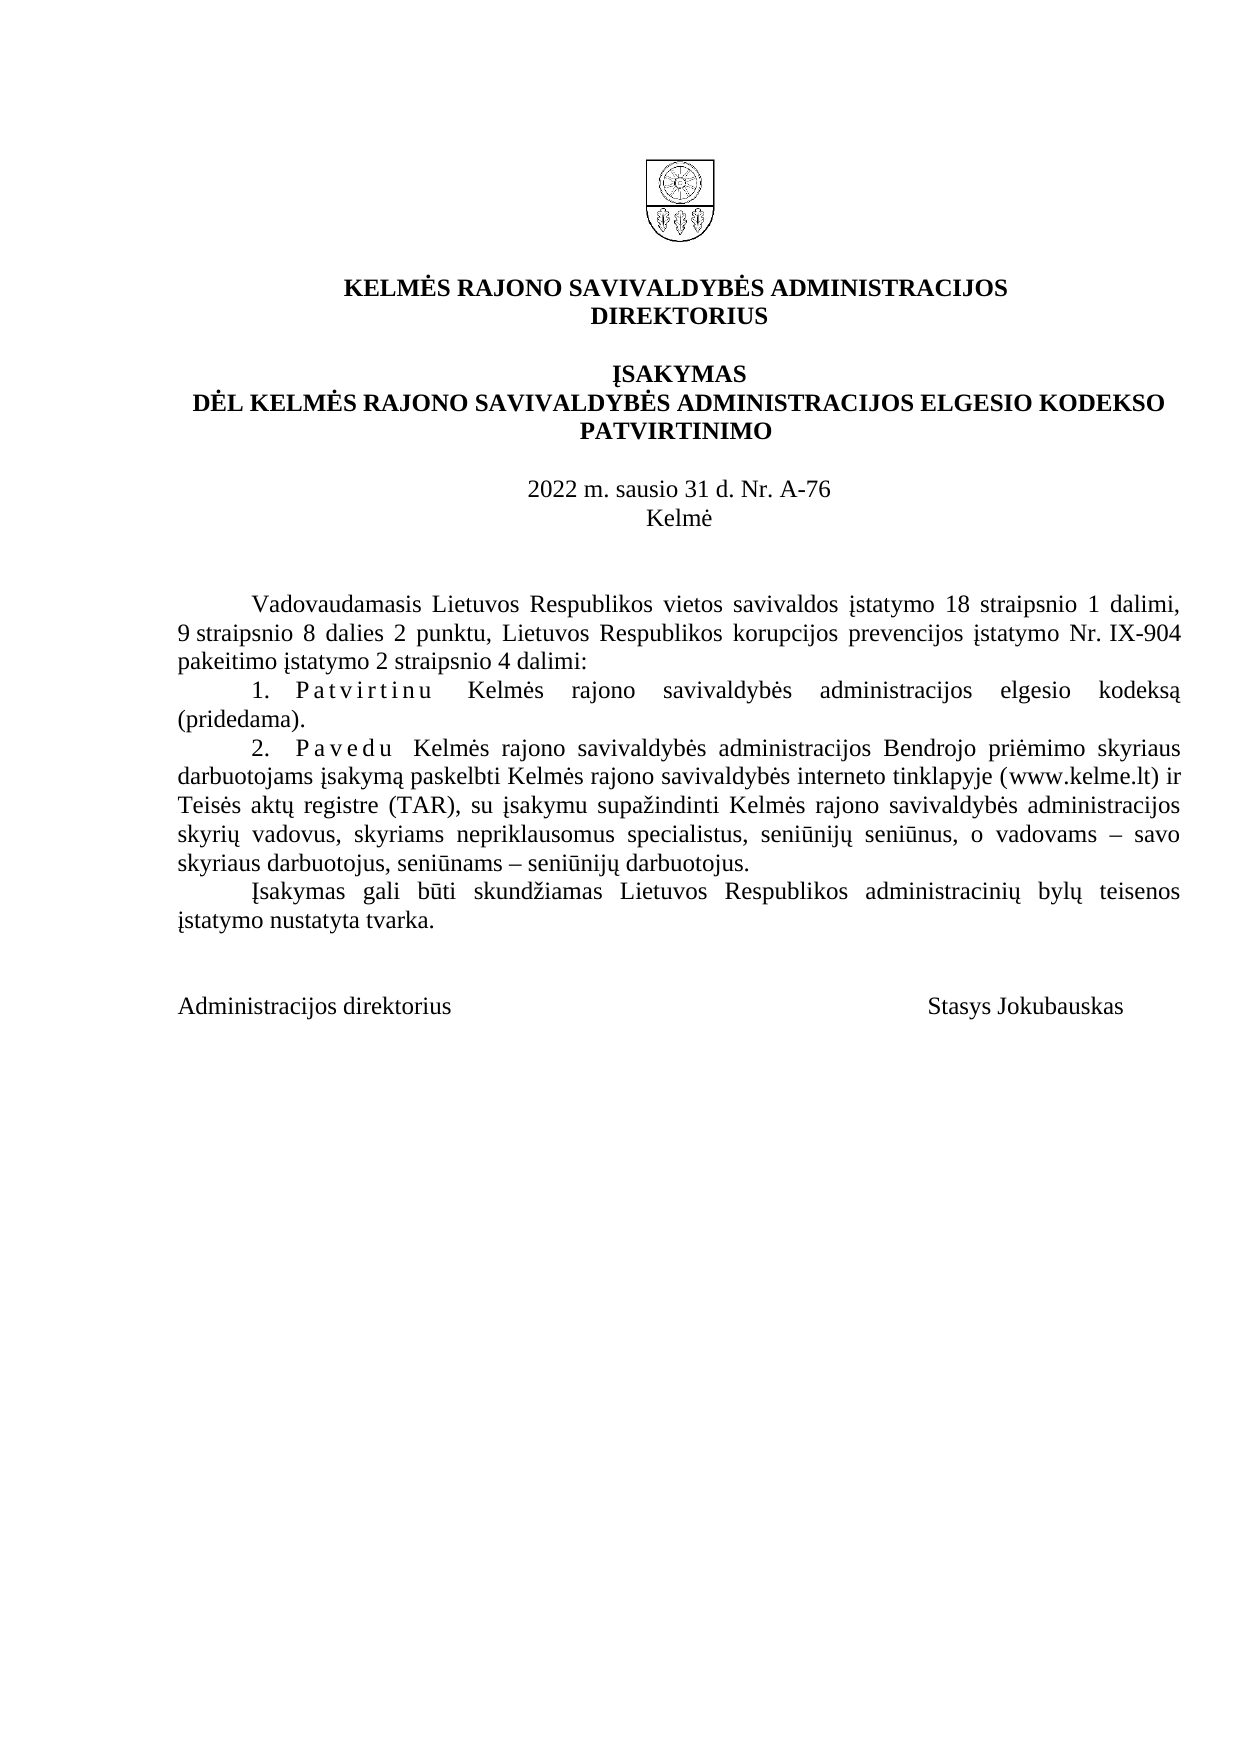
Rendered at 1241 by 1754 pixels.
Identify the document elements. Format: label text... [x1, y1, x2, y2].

text Administracijos direktorius Stasys Jokubauskas [177, 991, 1181, 1020]
text direktorius [177, 301, 1181, 330]
text 2022 m. sausio 31 d. Nr. A-76 [177, 474, 1181, 503]
text 2. Pavedu Kelmės rajono savivaldybės administracijos Bendrojo priėmimo skyriaus darbuotojams įsakymą paskelbti Kelmės rajono savivaldybės interneto tinklapyje (www.kelme.lt) ir Teisės aktų registre (TAR), su įsakymu supažindinti Kelmės rajono savivaldybės administracijos skyrių vadovus, skyriams nepriklausomus specialistus, seniūnijų seniūnus, o vadovams – savo skyriaus darbuotojus, seniūnams – seniūnijų darbuotojus. [177, 733, 1181, 876]
text 1. Patvirtinu Kelmės rajono savivaldybės administracijos elgesio kodeksą (pridedama). [177, 675, 1181, 733]
text Įsakymas gali būti skundžiamas Lietuvos Respublikos administracinių bylų teisenos įstatymo nustatyta tvarka. [177, 876, 1181, 934]
text Vadovaudamasis Lietuvos Respublikos vietos savivaldos įstatymo 18 straipsnio 1 dalimi, 9 straipsnio 8 dalies 2 punktu, Lietuvos Respublikos korupcijos prevencijos įstatymo Nr. IX-904 pakeitimo įstatymo 2 straipsnio 4 dalimi: [177, 589, 1181, 675]
text Kelmė [177, 503, 1181, 531]
text Dėl KELMĖS rajono savivaldybės administracijos elgesio kodekso patvirtinimo [177, 388, 1181, 445]
text Įsakymas [177, 359, 1181, 388]
text KELMĖS rajono savivaldybės administracijos [177, 273, 1181, 301]
